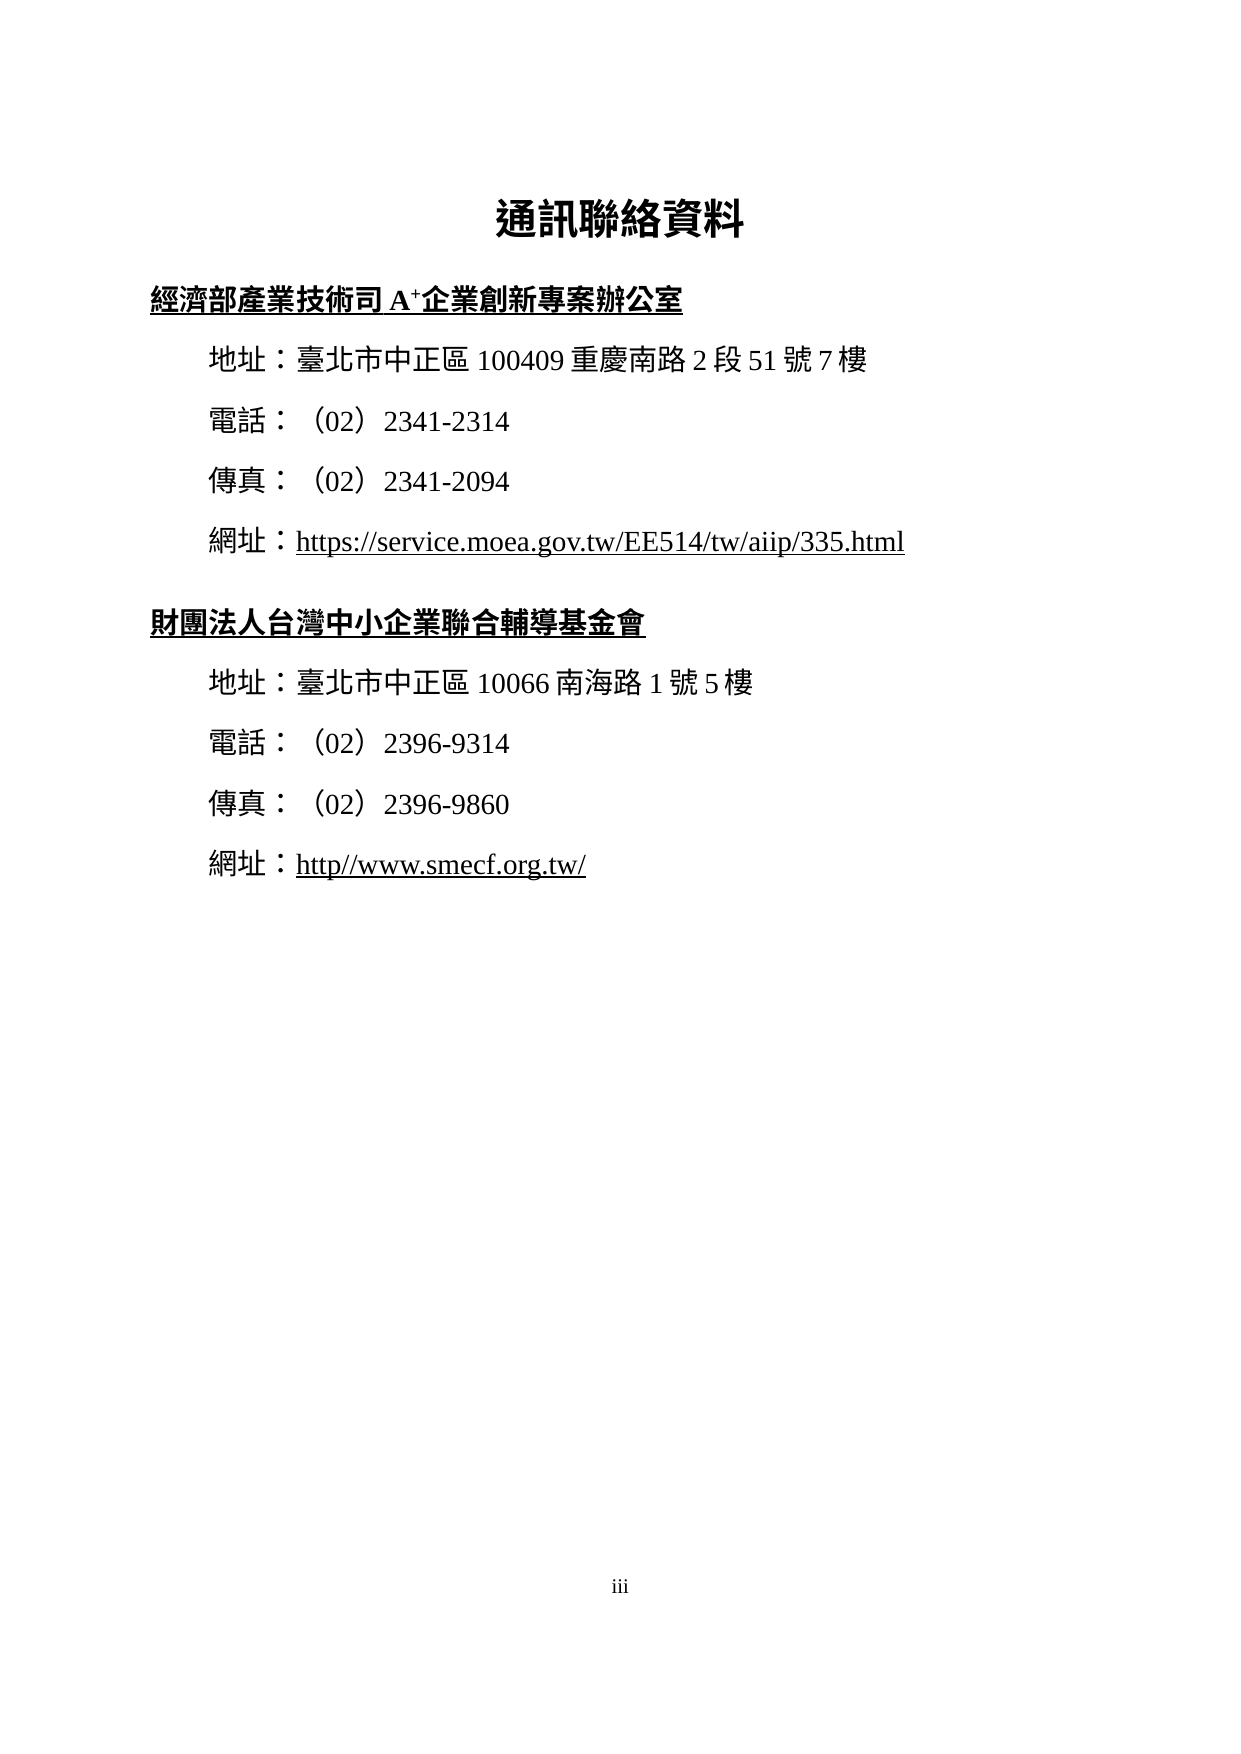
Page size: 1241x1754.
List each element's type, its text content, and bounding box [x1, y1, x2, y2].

text 經濟部產業技術司A+企業創新專案辦公室 [150, 256, 1090, 318]
text 地址：臺北市中正區10066南海路1號5樓 [150, 660, 1090, 702]
text 傳真：（02）2396-9860 [150, 781, 1090, 823]
text 網址：https://service.moea.gov.tw/EE514/tw/aiip/335.html [150, 518, 1090, 560]
text 通訊聯絡資料 [150, 175, 1090, 237]
text 地址：臺北市中正區100409重慶南路2段51號7樓 [150, 337, 1090, 379]
text 財團法人台灣中小企業聯合輔導基金會 [150, 579, 1090, 641]
text 網址：http//www.smecf.org.tw/ [150, 841, 1090, 883]
text 電話：（02）2396-9314 [150, 721, 1090, 762]
text 傳真：（02）2341-2094 [150, 458, 1090, 500]
text 電話：（02）2341-2314 [150, 398, 1090, 439]
